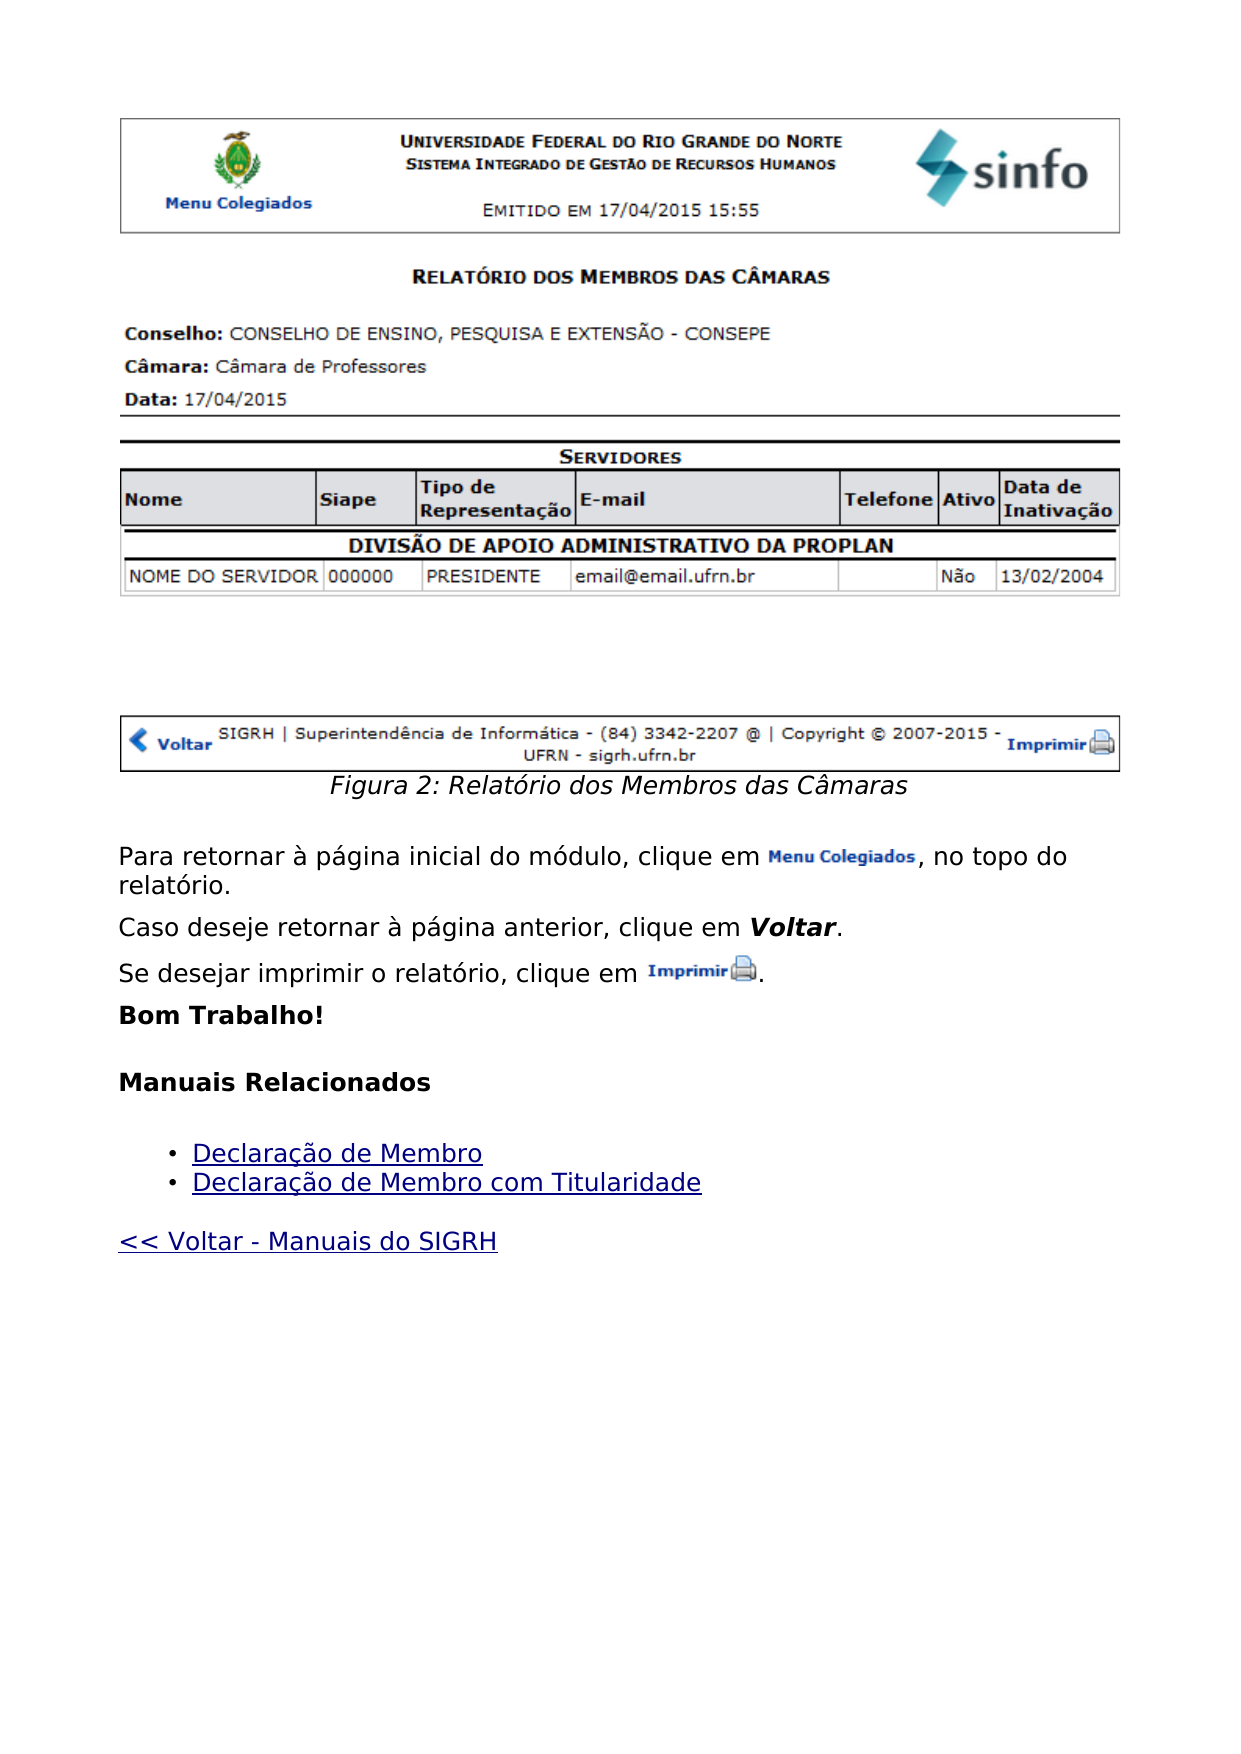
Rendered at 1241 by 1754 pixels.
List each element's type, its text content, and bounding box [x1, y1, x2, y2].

subtitle Manuais Relacionados [118, 1068, 1122, 1097]
text Para retornar à página inicial do módulo, clique em , no topo do relatório. [118, 842, 1122, 900]
list Declaração de Membro [177, 1139, 1122, 1168]
text Bom Trabalho! [118, 1001, 1122, 1030]
text Figura 2: Relatório dos Membros das Câmaras [120, 772, 1120, 800]
text Caso deseje retornar à página anterior, clique em Voltar. [118, 913, 1122, 942]
picture [120, 118, 1121, 772]
text << Voltar - Manuais do SIGRH [118, 1227, 1122, 1256]
list Declaração de Membro com Titularidade [177, 1168, 1122, 1197]
picture [646, 954, 758, 983]
picture [768, 849, 917, 866]
text Se desejar imprimir o relatório, clique em . [118, 954, 1122, 989]
